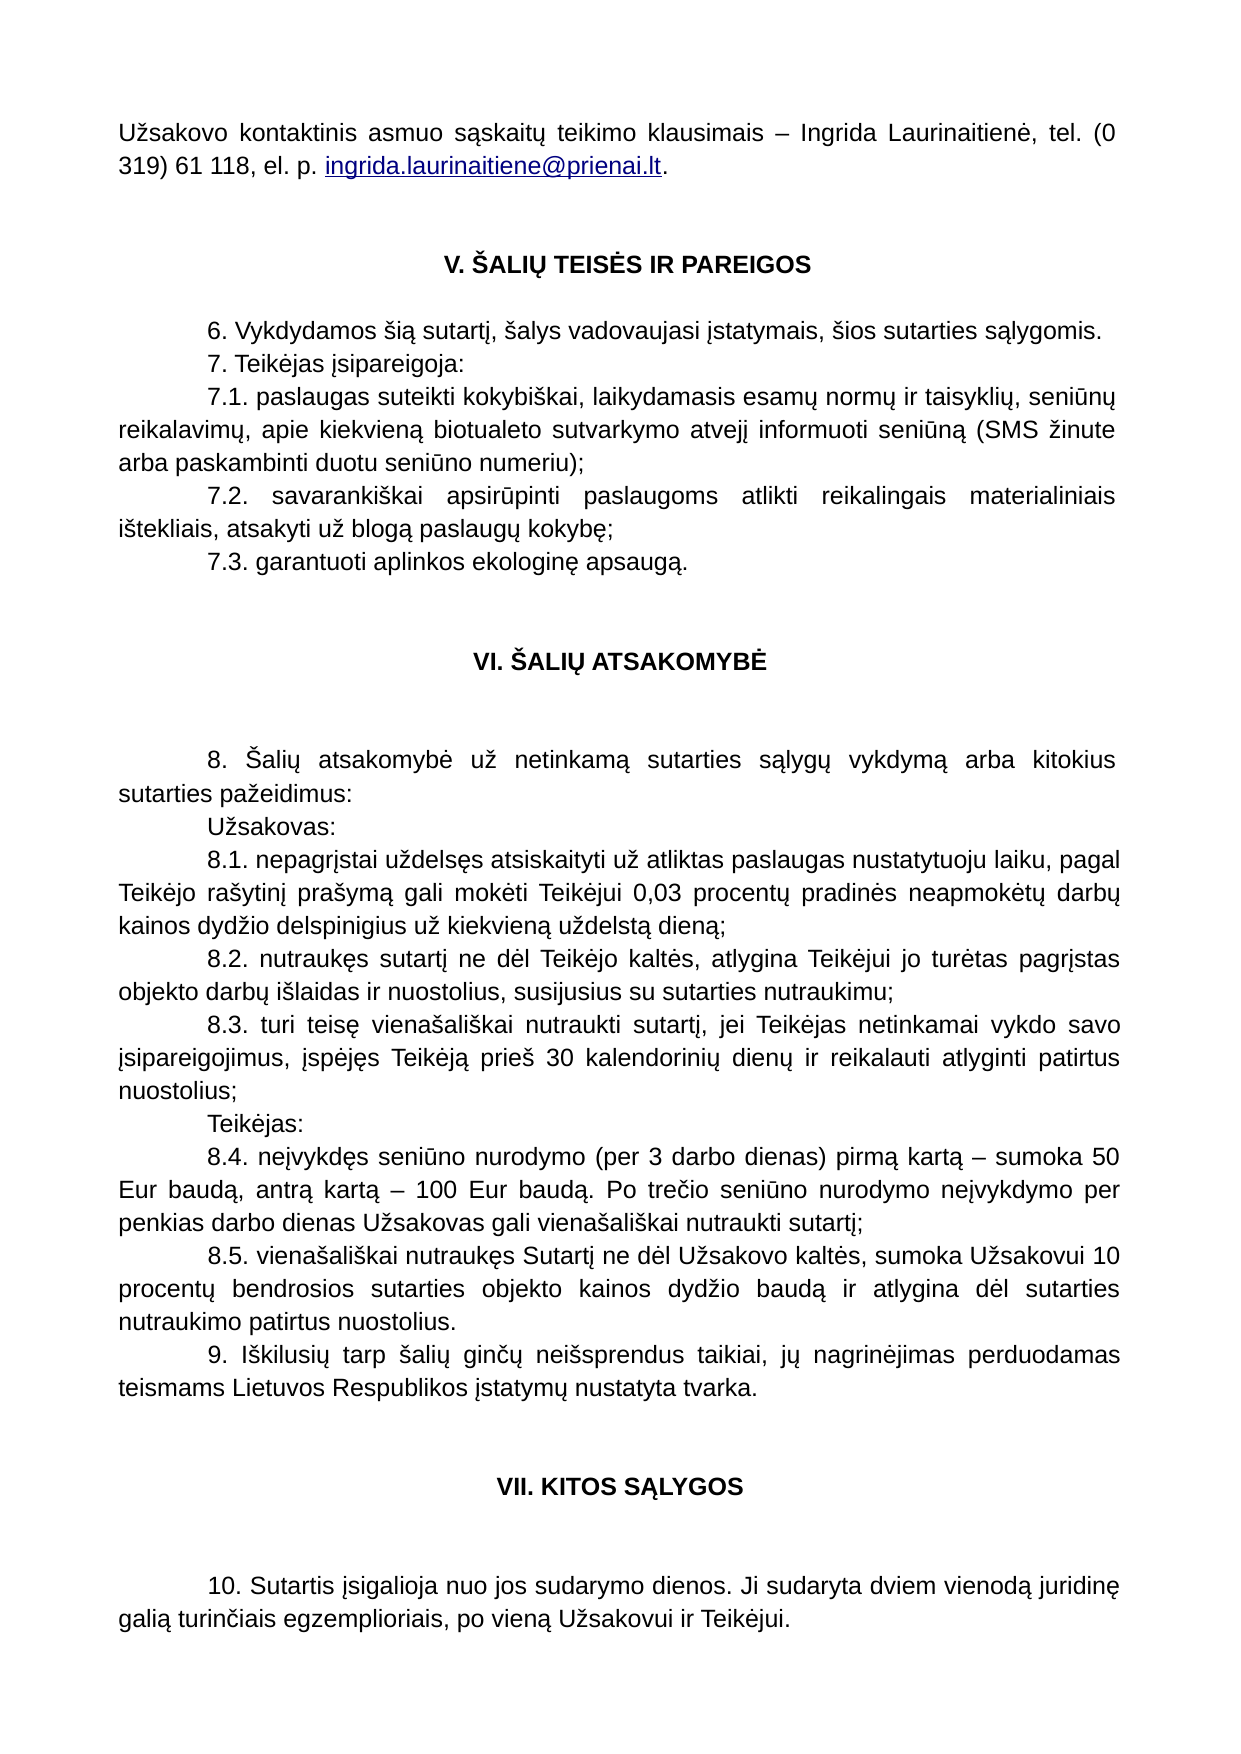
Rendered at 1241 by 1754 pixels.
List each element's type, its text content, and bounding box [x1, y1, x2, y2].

text 6. Vykdydamos šią sutartį, šalys vadovaujasi įstatymais, šios sutarties sąlygomis. [118, 316, 1122, 345]
text 8.4. neįvykdęs seniūno nurodymo (per 3 darbo dienas) pirmą kartą – sumoka 50 Eur baudą, antrą kartą – 100 Eur baudą. Po trečio seniūno nurodymo neįvykdymo per penkias darbo dienas Užsakovas gali vienašališkai nutraukti sutartį; [118, 1142, 1122, 1237]
text VII. KITOS SĄLYGOS [118, 1472, 1122, 1501]
text 8.2. nutraukęs sutartį ne dėl Teikėjo kaltės, atlygina Teikėjui jo turėtas pagrįstas objekto darbų išlaidas ir nuostolius, susijusius su sutarties nutraukimu; [118, 944, 1122, 1005]
text 7.1. paslaugas suteikti kokybiškai, laikydamasis esamų normų ir taisyklių, seniūnų reikalavimų, apie kiekvieną biotualeto sutvarkymo atvejį informuoti seniūną (SMS žinute arba paskambinti duotu seniūno numeriu); [118, 382, 1117, 477]
text 7.2. savarankiškai apsirūpinti paslaugoms atlikti reikalingais materialiniais ištekliais, atsakyti už blogą paslaugų kokybę; [118, 481, 1117, 543]
text 10. Sutartis įsigalioja nuo jos sudarymo dienos. Ji sudaryta dviem vienodą juridinę galią turinčiais egzemplioriais, po vieną Užsakovui ir Teikėjui. [118, 1571, 1122, 1633]
text 7. Teikėjas įsipareigoja: [118, 349, 1117, 378]
text Užsakovo kontaktinis asmuo sąskaitų teikimo klausimais – Ingrida Laurinaitienė, tel. (0 319) 61 118, el. p. ingrida.laurinaitiene@prienai.lt. [118, 118, 1117, 180]
text Teikėjas: [118, 1109, 1122, 1137]
text VI. ŠALIŲ ATSAKOMYBĖ [118, 646, 1122, 675]
text 8. Šalių atsakomybė už netinkamą sutarties sąlygų vykdymą arba kitokius sutarties pažeidimus: [118, 746, 1117, 807]
text 8.1. nepagrįstai uždelsęs atsiskaityti už atliktas paslaugas nustatytuoju laiku, pagal Teikėjo rašytinį prašymą gali mokėti Teikėjui 0,03 procentų pradinės neapmokėtų darbų kainos dydžio delspinigius už kiekvieną uždelstą dieną; [118, 844, 1122, 939]
text 9. Iškilusių tarp šalių ginčų neišsprendus taikiai, jų nagrinėjimas perduodamas teismams Lietuvos Respublikos įstatymų nustatyta tvarka. [118, 1340, 1122, 1402]
text 8.5. vienašališkai nutraukęs Sutartį ne dėl Užsakovo kaltės, sumoka Užsakovui 10 procentų bendrosios sutarties objekto kainos dydžio baudą ir atlygina dėl sutarties nutraukimo patirtus nuostolius. [118, 1241, 1122, 1336]
text 8.3. turi teisę vienašališkai nutraukti sutartį, jei Teikėjas netinkamai vykdo savo įsipareigojimus, įspėjęs Teikėją prieš 30 kalendorinių dienų ir reikalauti atlyginti patirtus nuostolius; [118, 1010, 1122, 1104]
text 7.3. garantuoti aplinkos ekologinę apsaugą. [118, 547, 1117, 576]
text V. ŠALIŲ TEISĖS IR PAREIGOS [118, 250, 1137, 279]
text Užsakovas: [118, 812, 1117, 840]
